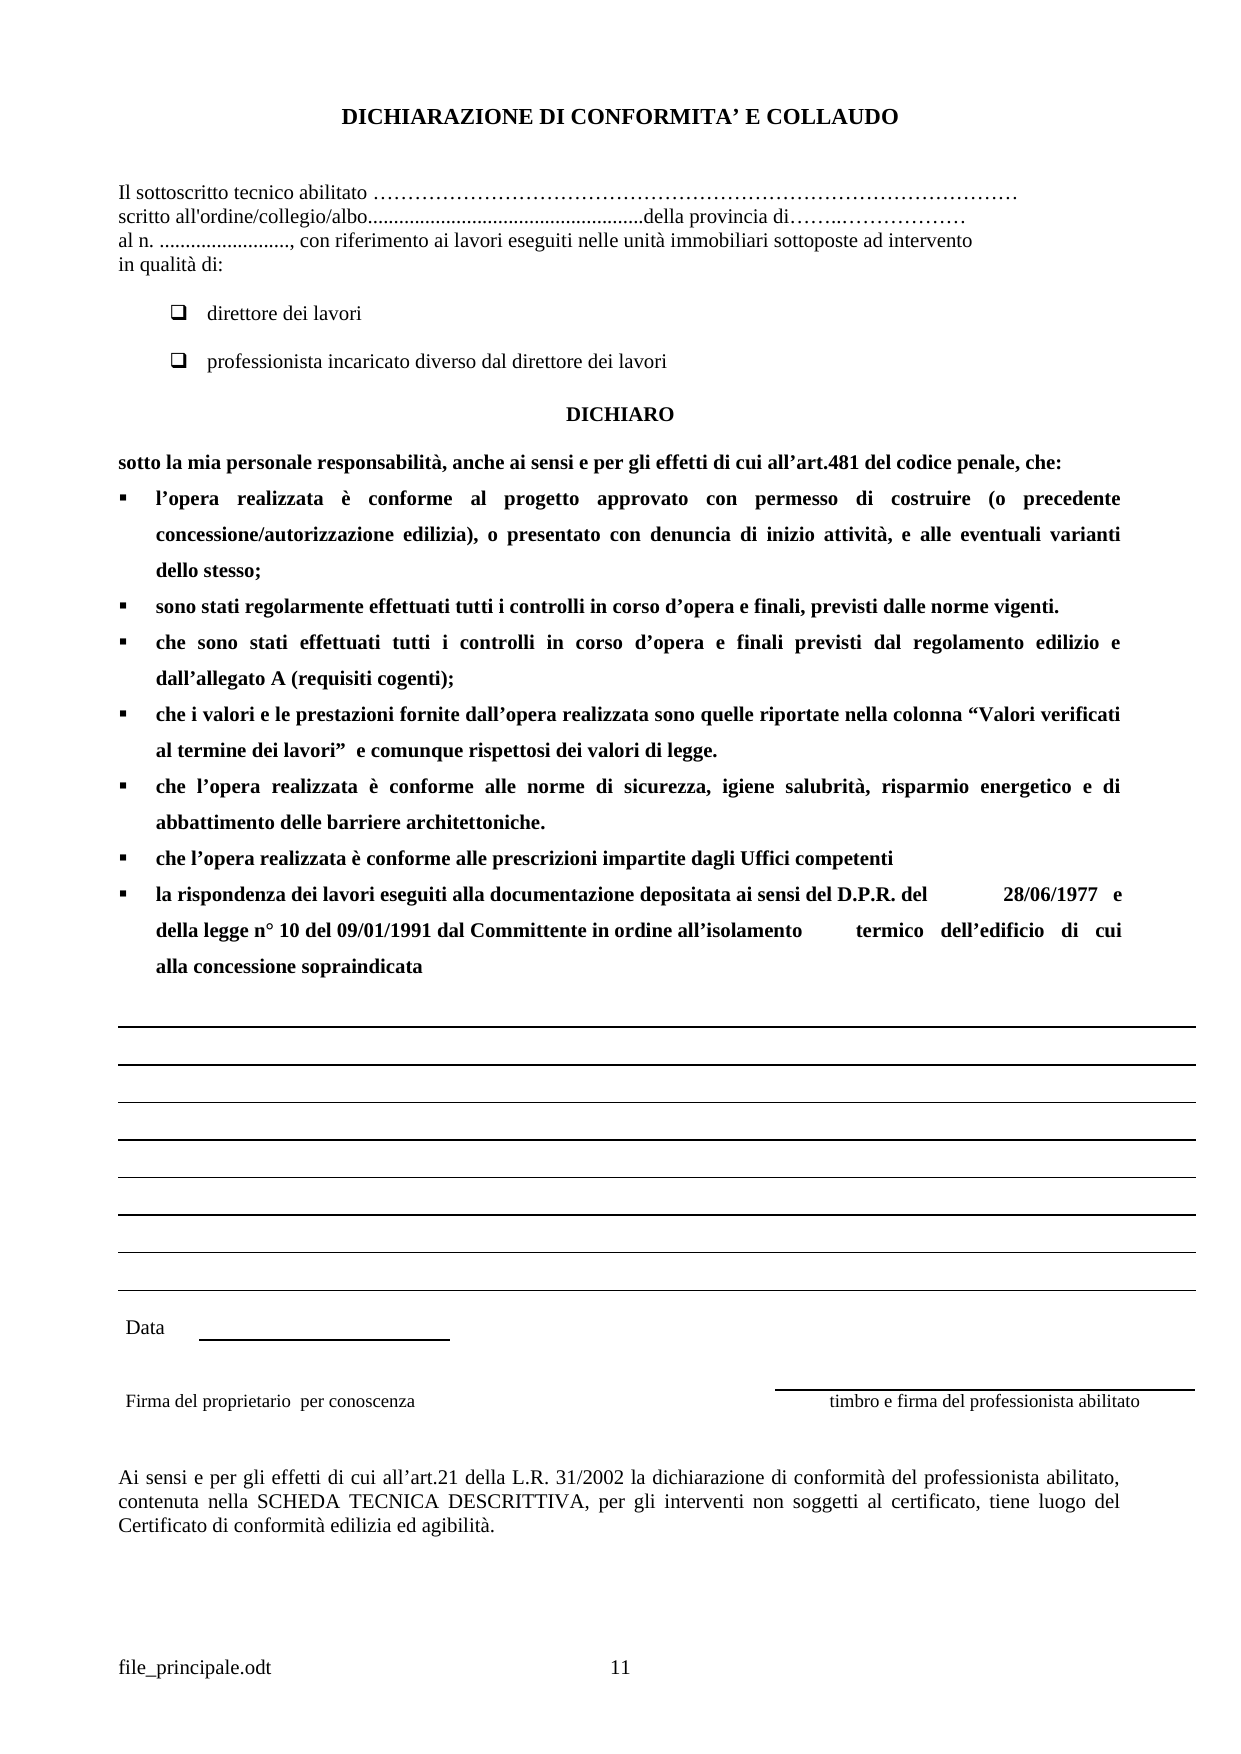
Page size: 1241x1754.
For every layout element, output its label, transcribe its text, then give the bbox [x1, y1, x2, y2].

list la rispondenza dei lavori eseguiti alla documentazione depositata ai sensi del D.P.R. del 28/06/1977 e della legge n° 10 del 09/01/1991 dal Committente in ordine all’isolamento termico dell’edificio di cui alla concessione sopraindicata [118, 882, 1122, 978]
table_cell timbro e firma del professionista abilitato [775, 1391, 1194, 1465]
table_cell Firma del proprietario per conoscenza [118, 1389, 775, 1465]
subtitle DICHIARAZIONE DI CONFORMITA’ E COLLAUDO [118, 103, 1122, 130]
text Ai sensi e per gli effetti di cui all’art.21 della L.R. 31/2002 la dichiarazione di conformità del professionista abilitato, contenuta nella SCHEDA TECNICA DESCRITTIVA, per gli interventi non soggetti al certificato, tiene luogo del Certificato di conformità edilizia ed agibilità. [118, 1465, 1122, 1537]
list professionista incaricato diverso dal direttore dei lavori [162, 349, 1122, 373]
text DICHIARO [118, 401, 1122, 426]
table_header [199, 1315, 450, 1339]
list che sono stati effettuati tutti i controlli in corso d’opera e finali previsti dal regolamento edilizio e dall’allegato A (requisiti cogenti); [118, 630, 1122, 690]
text al n. ........................., con riferimento ai lavori eseguiti nelle unità immobiliari sottoposte ad intervento [118, 228, 1122, 252]
list che l’opera realizzata è conforme alle norme di sicurezza, igiene salubrità, risparmio energetico e di abbattimento delle barriere architettoniche. [118, 774, 1122, 834]
text sotto la mia personale responsabilità, anche ai sensi e per gli effetti di cui all’art.481 del codice penale, che: [118, 449, 1122, 474]
table_cell [118, 1028, 1196, 1064]
table_cell [118, 1178, 1196, 1214]
list che l’opera realizzata è conforme alle prescrizioni impartite dagli Uffici competenti [118, 846, 1122, 870]
text Il sottoscritto tecnico abilitato ………………………………………………………………………………… [118, 180, 1122, 204]
list direttore dei lavori [162, 301, 1122, 324]
table_cell [118, 1253, 1196, 1289]
text in qualità di: [118, 252, 1122, 276]
table_cell [118, 1141, 1196, 1177]
list l’opera realizzata è conforme al progetto approvato con permesso di costruire (o precedente concessione/autorizzazione edilizia), o presentato con denuncia di inizio attività, e alle eventuali varianti dello stesso; [118, 486, 1122, 582]
table_header Data [118, 1315, 199, 1339]
table_header [118, 990, 1196, 1026]
list sono stati regolarmente effettuati tutti i controlli in corso d’opera e finali, previsti dalle norme vigenti. [118, 594, 1122, 618]
text scritto all'ordine/collegio/albo.....................................................della provincia di……..……………… [118, 204, 1122, 228]
list che i valori e le prestazioni fornite dall’opera realizzata sono quelle riportate nella colonna “Valori verificati al termine dei lavori” e comunque rispettosi dei valori di legge. [118, 702, 1122, 762]
table_cell [118, 1103, 1196, 1139]
table_header [775, 1365, 1194, 1389]
table_cell [118, 1066, 1196, 1101]
table_header [118, 1365, 775, 1389]
table_cell [118, 1216, 1196, 1252]
